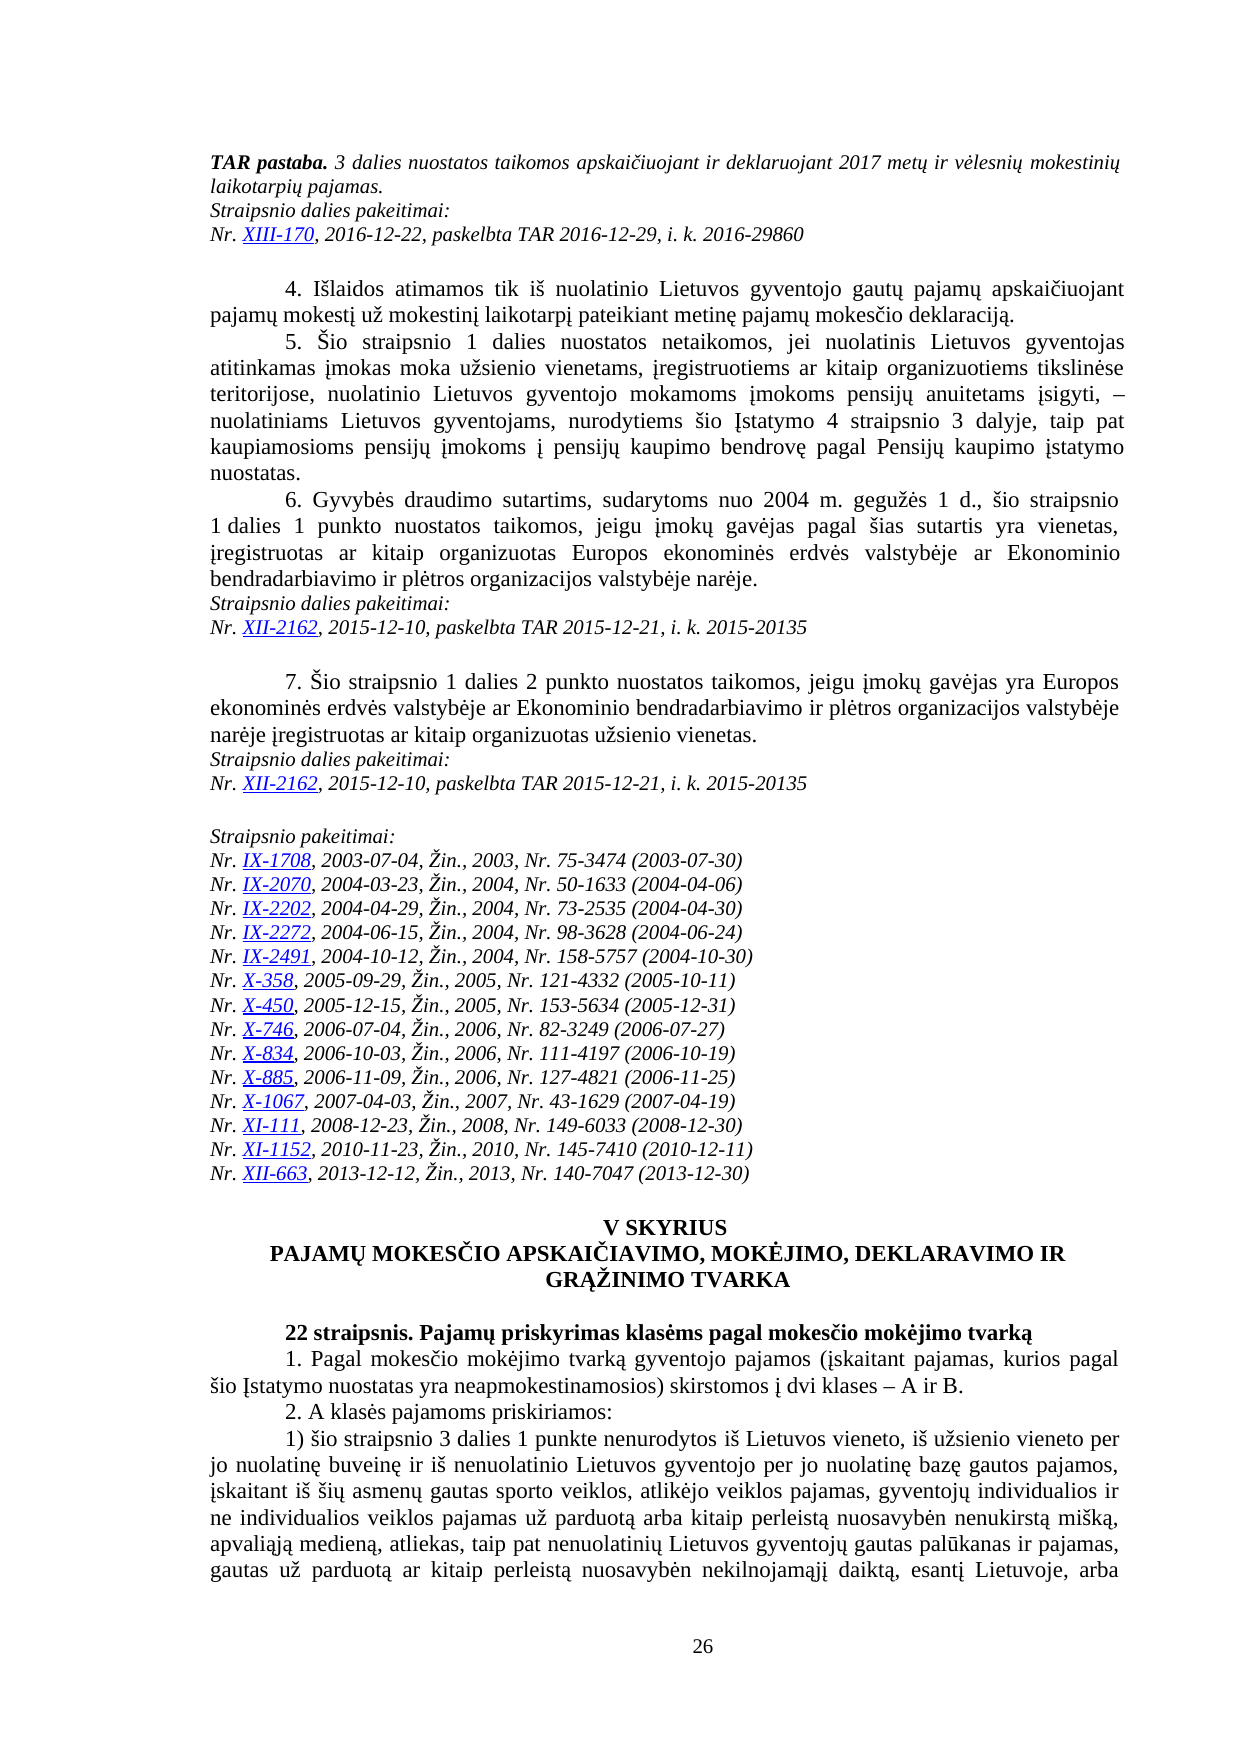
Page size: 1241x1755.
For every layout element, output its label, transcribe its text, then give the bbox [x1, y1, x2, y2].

text PAJAMŲ MOKESČIO APSKAIČIAVIMO, MOKĖJIMO, DEKLARAVIMO IR GRĄŽINIMO TVARKA [210, 1240, 1126, 1293]
text Nr. XI-111, 2008-12-23, Žin., 2008, Nr. 149-6033 (2008-12-30) [210, 1113, 1126, 1137]
text Nr. X-1067, 2007-04-03, Žin., 2007, Nr. 43-1629 (2007-04-19) [210, 1089, 1126, 1113]
text 6. Gyvybės draudimo sutartims, sudarytoms nuo 2004 m. gegužės 1 d., šio straipsnio 1 dalies 1 punkto nuostatos taikomos, jeigu įmokų gavėjas pagal šias sutartis yra vienetas, įregistruotas ar kitaip organizuotas Europos ekonominės erdvės valstybėje ar Ekonominio bendradarbiavimo ir plėtros organizacijos valstybėje narėje. [210, 486, 1120, 591]
text 7. Šio straipsnio 1 dalies 2 punkto nuostatos taikomos, jeigu įmokų gavėjas yra Europos ekonominės erdvės valstybėje ar Ekonominio bendradarbiavimo ir plėtros organizacijos valstybėje narėje įregistruotas ar kitaip organizuotas užsienio vienetas. [210, 668, 1120, 747]
text Nr. X-746, 2006-07-04, Žin., 2006, Nr. 82-3249 (2006-07-27) [210, 1017, 1126, 1041]
text Nr. IX-2070, 2004-03-23, Žin., 2004, Nr. 50-1633 (2004-04-06) [210, 872, 1126, 896]
text Nr. XII-663, 2013-12-12, Žin., 2013, Nr. 140-7047 (2013-12-30) [210, 1161, 1126, 1185]
text 5. Šio straipsnio 1 dalies nuostatos netaikomos, jei nuolatinis Lietuvos gyventojas atitinkamas įmokas moka užsienio vienetams, įregistruotiems ar kitaip organizuotiems tikslinėse teritorijose, nuolatinio Lietuvos gyventojo mokamoms įmokoms pensijų anuitetams įsigyti, – nuolatiniams Lietuvos gyventojams, nurodytiems šio Įstatymo 4 straipsnio 3 dalyje, taip pat kaupiamosioms pensijų įmokoms į pensijų kaupimo bendrovę pagal Pensijų kaupimo įstatymo nuostatas. [210, 328, 1126, 486]
text Nr. X-885, 2006-11-09, Žin., 2006, Nr. 127-4821 (2006-11-25) [210, 1065, 1126, 1089]
text Straipsnio dalies pakeitimai: [210, 198, 1120, 222]
text Nr. X-358, 2005-09-29, Žin., 2005, Nr. 121-4332 (2005-10-11) [210, 968, 1126, 992]
text Nr. IX-1708, 2003-07-04, Žin., 2003, Nr. 75-3474 (2003-07-30) [210, 848, 1126, 872]
text Nr. IX-2272, 2004-06-15, Žin., 2004, Nr. 98-3628 (2004-06-24) [210, 920, 1126, 944]
text Nr. IX-2491, 2004-10-12, Žin., 2004, Nr. 158-5757 (2004-10-30) [210, 944, 1126, 968]
text Nr. IX-2202, 2004-04-29, Žin., 2004, Nr. 73-2535 (2004-04-30) [210, 896, 1126, 920]
text Straipsnio dalies pakeitimai: [210, 747, 1120, 771]
text Nr. XIII-170, 2016-12-22, paskelbta TAR 2016-12-29, i. k. 2016-29860 [210, 222, 1120, 246]
text Nr. X-834, 2006-10-03, Žin., 2006, Nr. 111-4197 (2006-10-19) [210, 1041, 1126, 1065]
text V SKYRIUS [210, 1214, 1126, 1240]
text Nr. XII-2162, 2015-12-10, paskelbta TAR 2015-12-21, i. k. 2015-20135 [210, 771, 1120, 795]
text Nr. XI-1152, 2010-11-23, Žin., 2010, Nr. 145-7410 (2010-12-11) [210, 1137, 1126, 1161]
text Nr. X-450, 2005-12-15, Žin., 2005, Nr. 153-5634 (2005-12-31) [210, 992, 1126, 1017]
text 1) šio straipsnio 3 dalies 1 punkte nenurodytos iš Lietuvos vieneto, iš užsienio vieneto per jo nuolatinę buveinę ir iš nenuolatinio Lietuvos gyventojo per jo nuolatinę bazę gautos pajamos, įskaitant iš šių asmenų gautas sporto veiklos, atlikėjo veiklos pajamas, gyventojų individualios ir ne individualios veiklos pajamas už parduotą arba kitaip perleistą nuosavybėn nenukirstą mišką, apvaliąją medieną, atliekas, taip pat nenuolatinių Lietuvos gyventojų gautas palūkanas ir pajamas, gautas už parduotą ar kitaip perleistą nuosavybėn nekilnojamąjį daiktą, esantį Lietuvoje, arba [210, 1424, 1120, 1583]
text Straipsnio dalies pakeitimai: [210, 591, 1120, 615]
text 1. Pagal mokesčio mokėjimo tvarką gyventojo pajamos (įskaitant pajamas, kurios pagal šio Įstatymo nuostatas yra neapmokestinamosios) skirstomos į dvi klases – A ir B. [210, 1346, 1120, 1398]
text TAR pastaba. 3 dalies nuostatos taikomos apskaičiuojant ir deklaruojant 2017 metų ir vėlesnių mokestinių laikotarpių pajamas. [210, 150, 1120, 198]
text Nr. XII-2162, 2015-12-10, paskelbta TAR 2015-12-21, i. k. 2015-20135 [210, 615, 1120, 639]
text 22 straipsnis. Pajamų priskyrimas klasėms pagal mokesčio mokėjimo tvarką [210, 1319, 1120, 1346]
text 4. Išlaidos atimamos tik iš nuolatinio Lietuvos gyventojo gautų pajamų apskaičiuojant pajamų mokestį už mokestinį laikotarpį pateikiant metinę pajamų mokesčio deklaraciją. [210, 275, 1126, 328]
text 2. A klasės pajamoms priskiriamos: [210, 1398, 1120, 1424]
text Straipsnio pakeitimai: [210, 824, 1126, 848]
